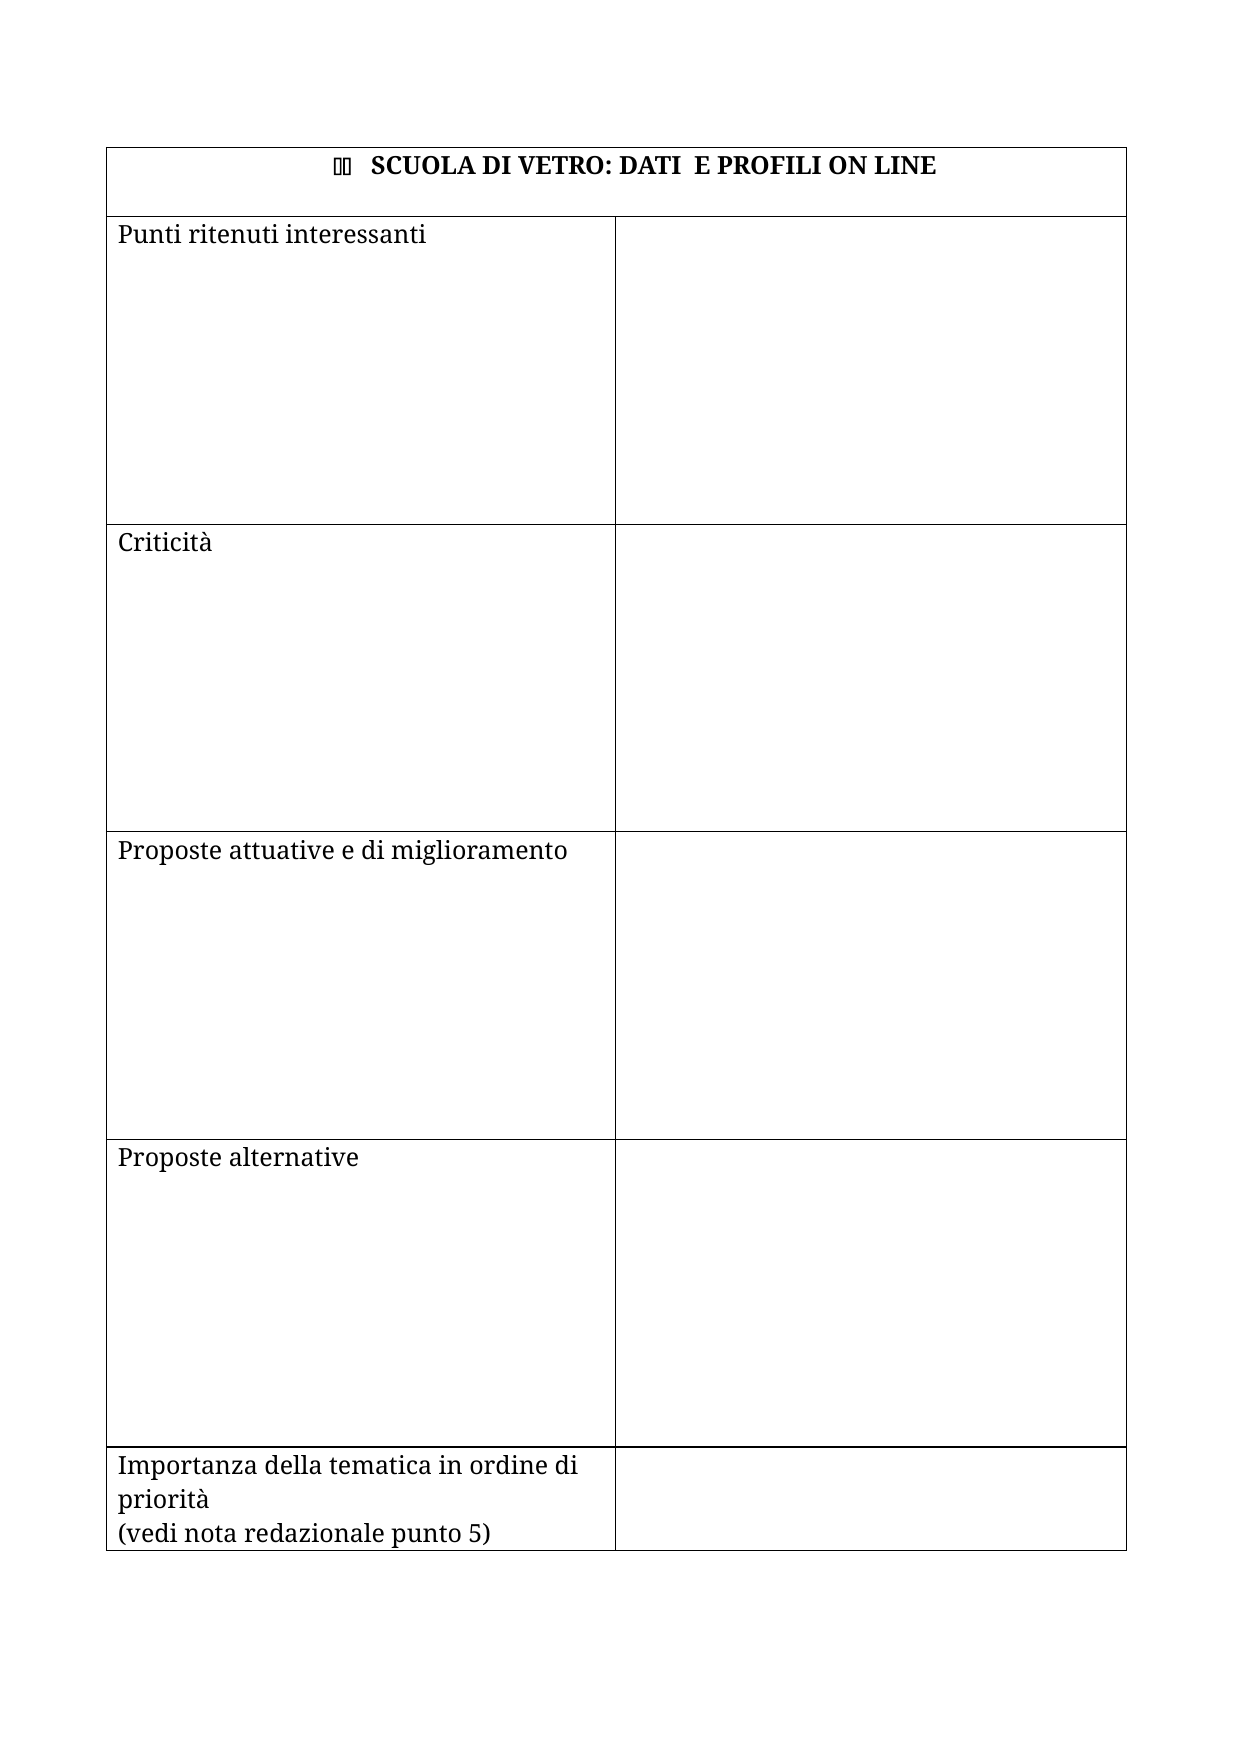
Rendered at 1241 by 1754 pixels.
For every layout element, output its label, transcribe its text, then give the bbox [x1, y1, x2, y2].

table_cell Punti ritenuti interessanti [107, 217, 615, 524]
table_cell [616, 1140, 1126, 1446]
table_header SCUOLA DI VETRO: DATI E PROFILI ON LINE [107, 148, 1126, 216]
table_cell Criticità [107, 525, 615, 831]
table_cell [616, 1448, 1126, 1550]
table_cell Proposte alternative [107, 1140, 615, 1446]
table_cell Importanza della tematica in ordine di priorità (vedi nota redazionale punto 5) [107, 1448, 615, 1550]
table_cell [616, 832, 1126, 1139]
table_cell Proposte attuative e di miglioramento [107, 832, 615, 1139]
table_cell [616, 217, 1126, 524]
table_cell [616, 525, 1126, 831]
